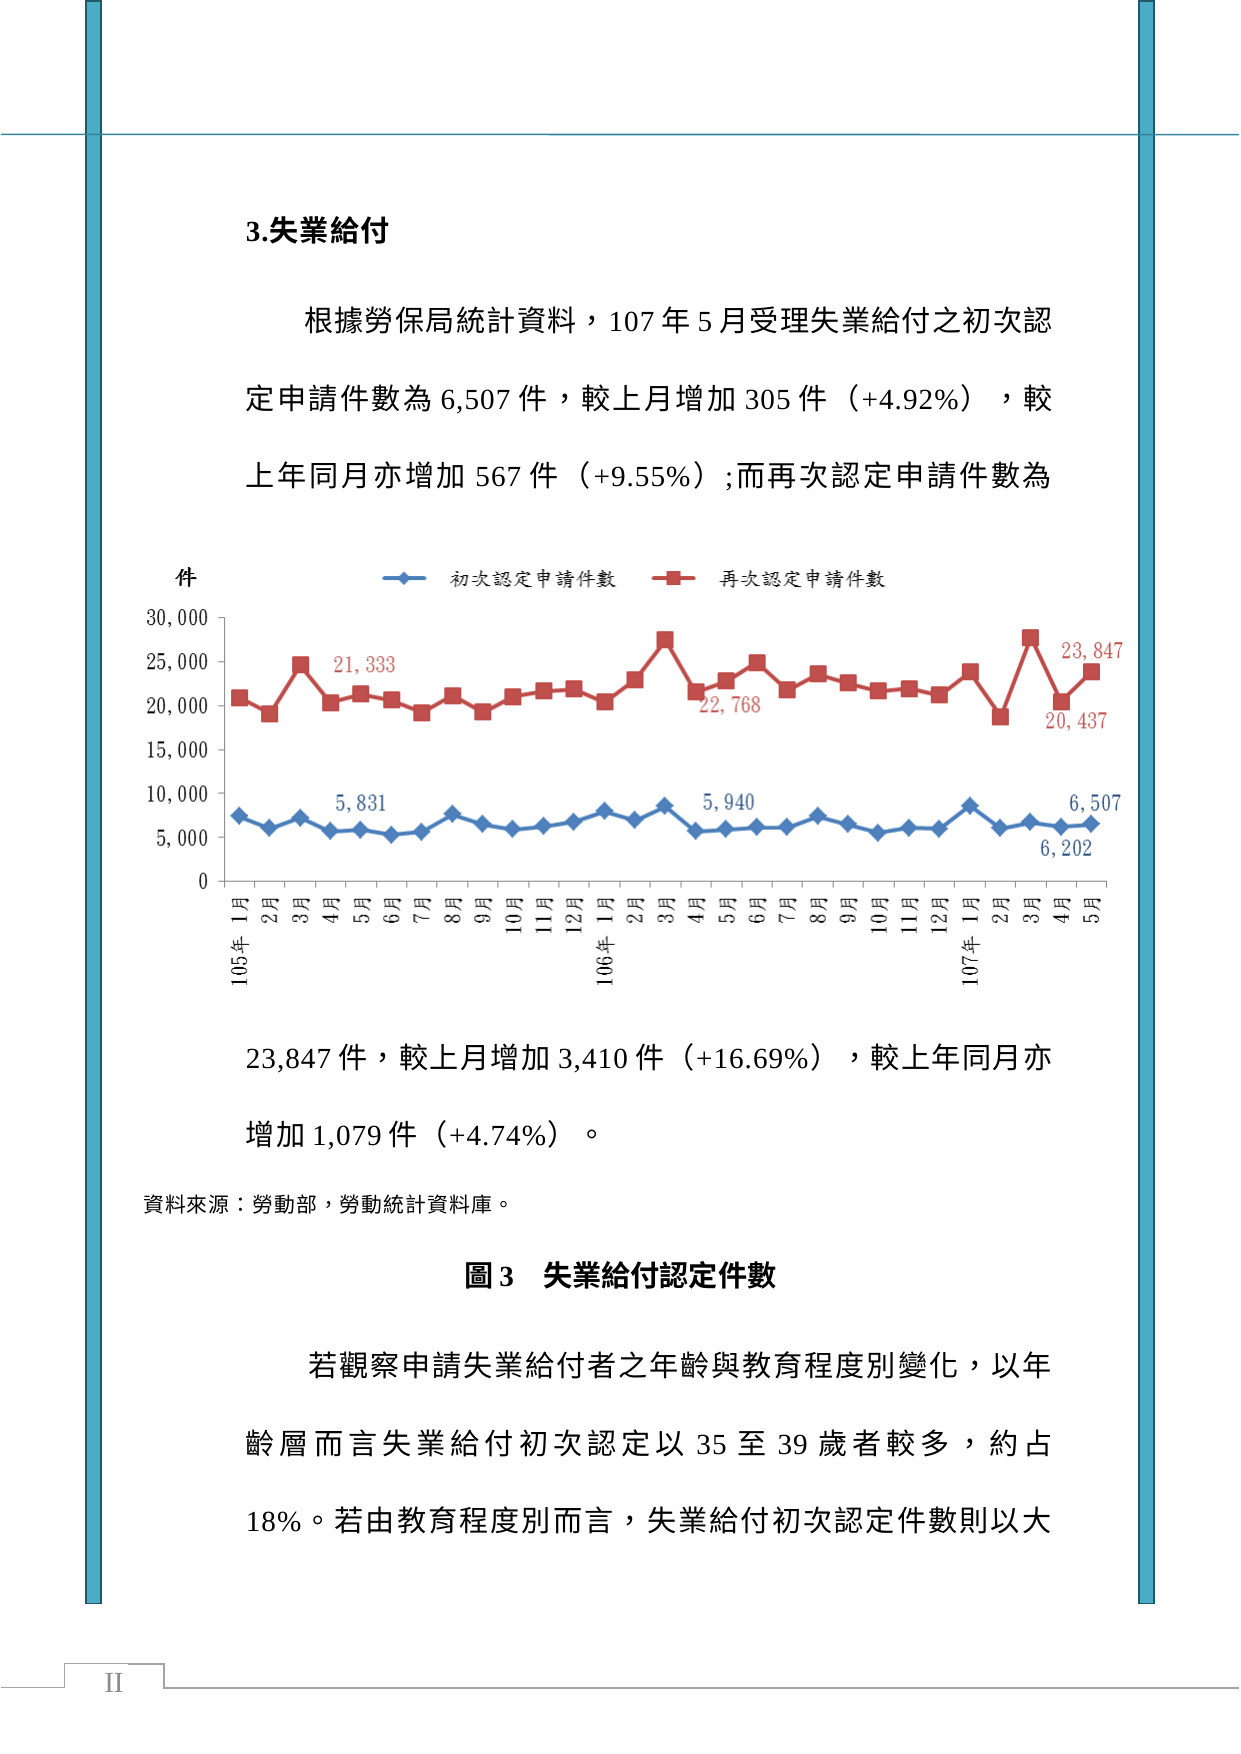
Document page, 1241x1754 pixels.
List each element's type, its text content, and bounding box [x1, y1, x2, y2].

text 根據勞保局統計資料，107年5月受理失業給付之初次認定申請件數為6,507件，較上月增加305件（+4.92%），較上年同月亦增加567件（+9.55%）;而再次認定申請件數為 [246, 275, 1053, 549]
picture [132, 549, 1130, 1000]
text 圖3 失業給付認定件數 [187, 1230, 1053, 1307]
text 23,847件，較上月增加3,410件（+16.69%），較上年同月亦增加1,079件（+4.74%）。 [246, 1000, 1053, 1166]
text 若觀察申請失業給付者之年齡與教育程度別變化，以年齡層而言失業給付初次認定以35至39歲者較多，約占18%。若由教育程度別而言，失業給付初次認定件數則以大 [246, 1320, 1053, 1552]
subtitle 3.失業給付 [246, 185, 1053, 262]
text 資料來源：勞動部，勞動統計資料庫。 [143, 1178, 1053, 1217]
